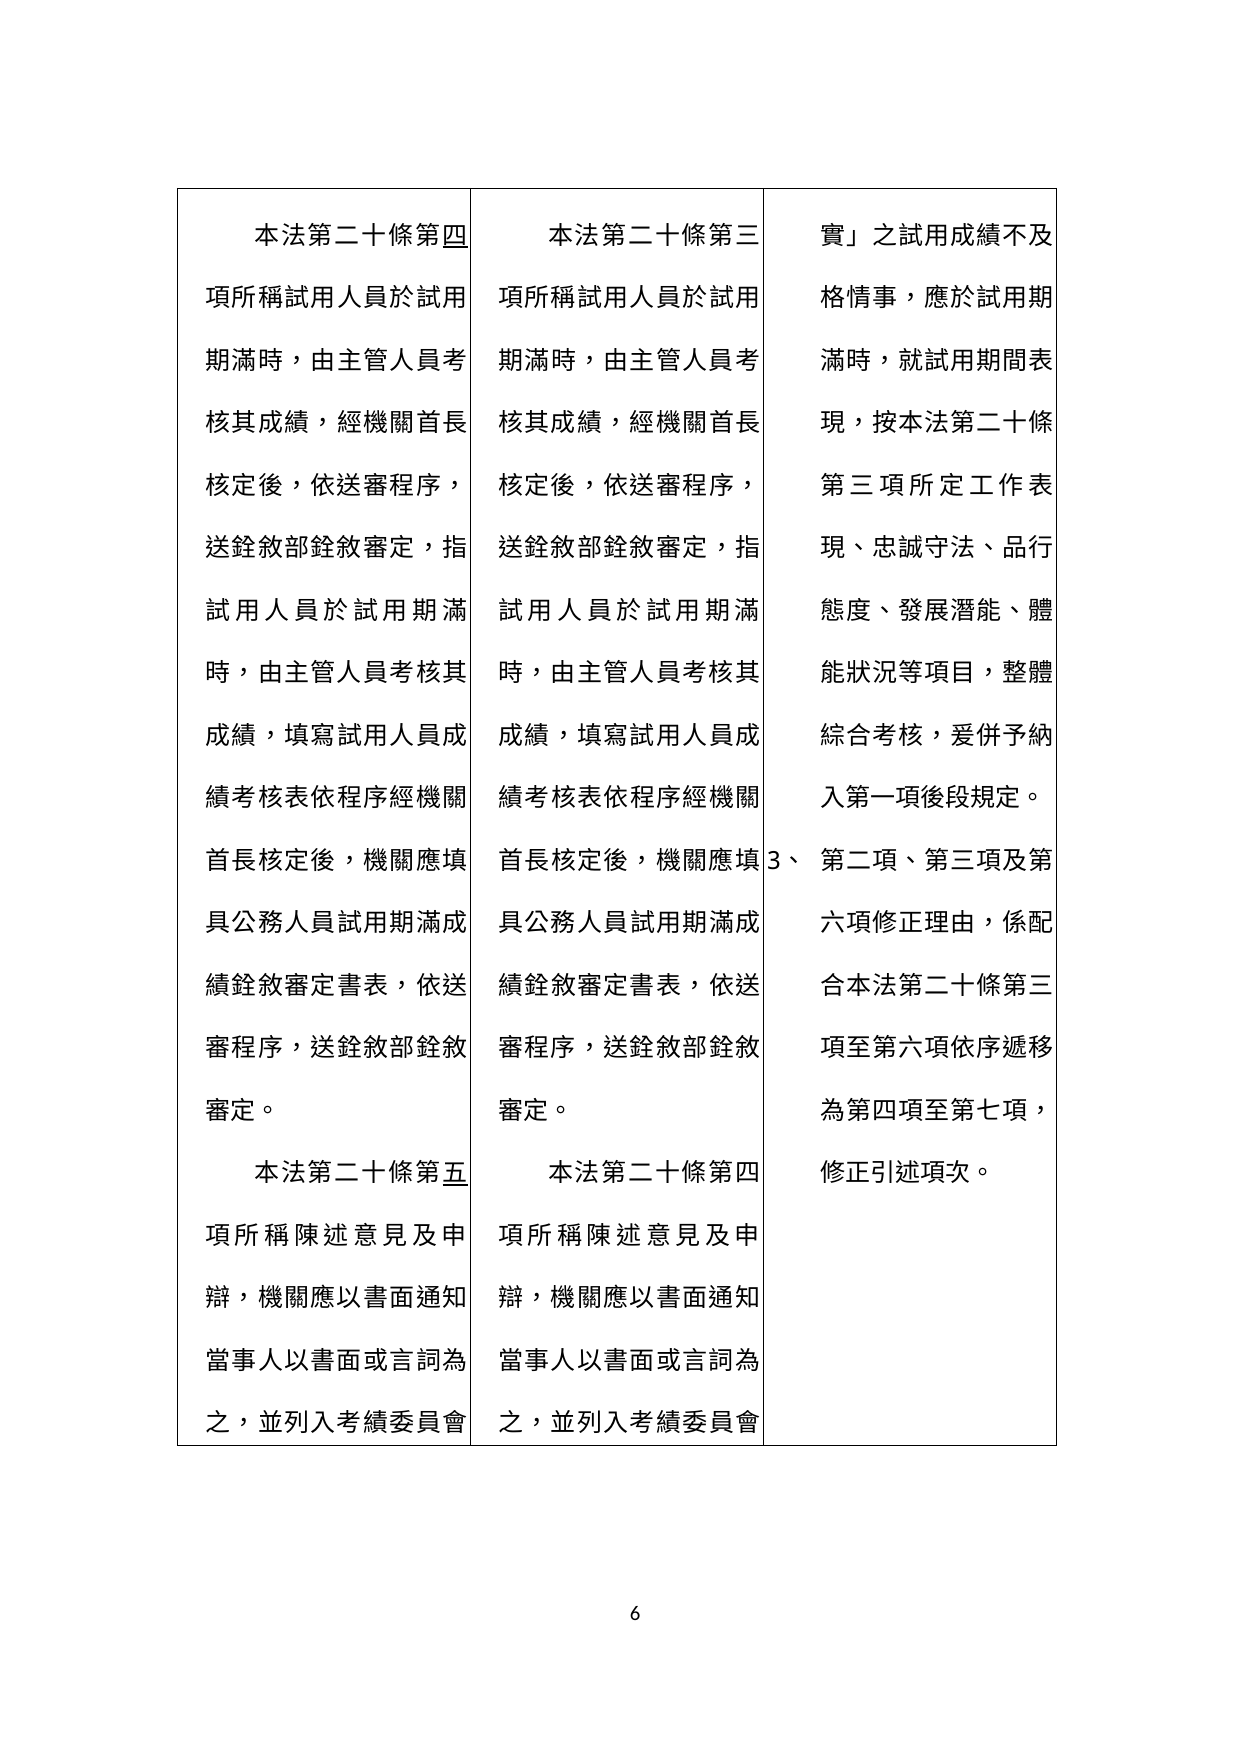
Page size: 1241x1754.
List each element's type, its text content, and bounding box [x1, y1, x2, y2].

table_cell 本法第二十條第三項所稱試用人員於試用期滿時，由主管人員考核其成績，經機關首長核定後，依送審程序，送銓敘部銓敘審定，指試用人員於試用期滿時，由主管人員考核其成績，填寫試用人員成績考核表依程序經機關首長核定後，機關應填具公務人員試用期滿成績銓敘審定書表，依送審程序，送銓敘部銓敘審定。 本法第二十條第四項所稱陳述意見及申辯，機關應以書面通知當事人以書面或言詞為之，並列入考績委員會 [471, 189, 763, 1445]
table_cell 本法第二十條第四項所稱試用人員於試用期滿時，由主管人員考核其成績，經機關首長核定後，依送審程序，送銓敘部銓敘審定，指試用人員於試用期滿時，由主管人員考核其成績，填寫試用人員成績考核表依程序經機關首長核定後，機關應填具公務人員試用期滿成績銓敘審定書表，依送審程序，送銓敘部銓敘審定。 本法第二十條第五項所稱陳述意見及申辯，機關應以書面通知當事人以書面或言詞為之，並列入考績委員會 [178, 189, 470, 1445]
table_cell 實」之試用成績不及格情事，應於試用期滿時，就試用期間表現，按本法第二十條第三項所定工作表現、忠誠守法、品行態度、發展潛能、體能狀況等項目，整體綜合考核，爰併予納入第一項後段規定。 第二項、第三項及第六項修正理由，係配合本法第二十條第三項至第六項依序遞移為第四項至第七項，修正引述項次。 [764, 189, 1056, 1445]
